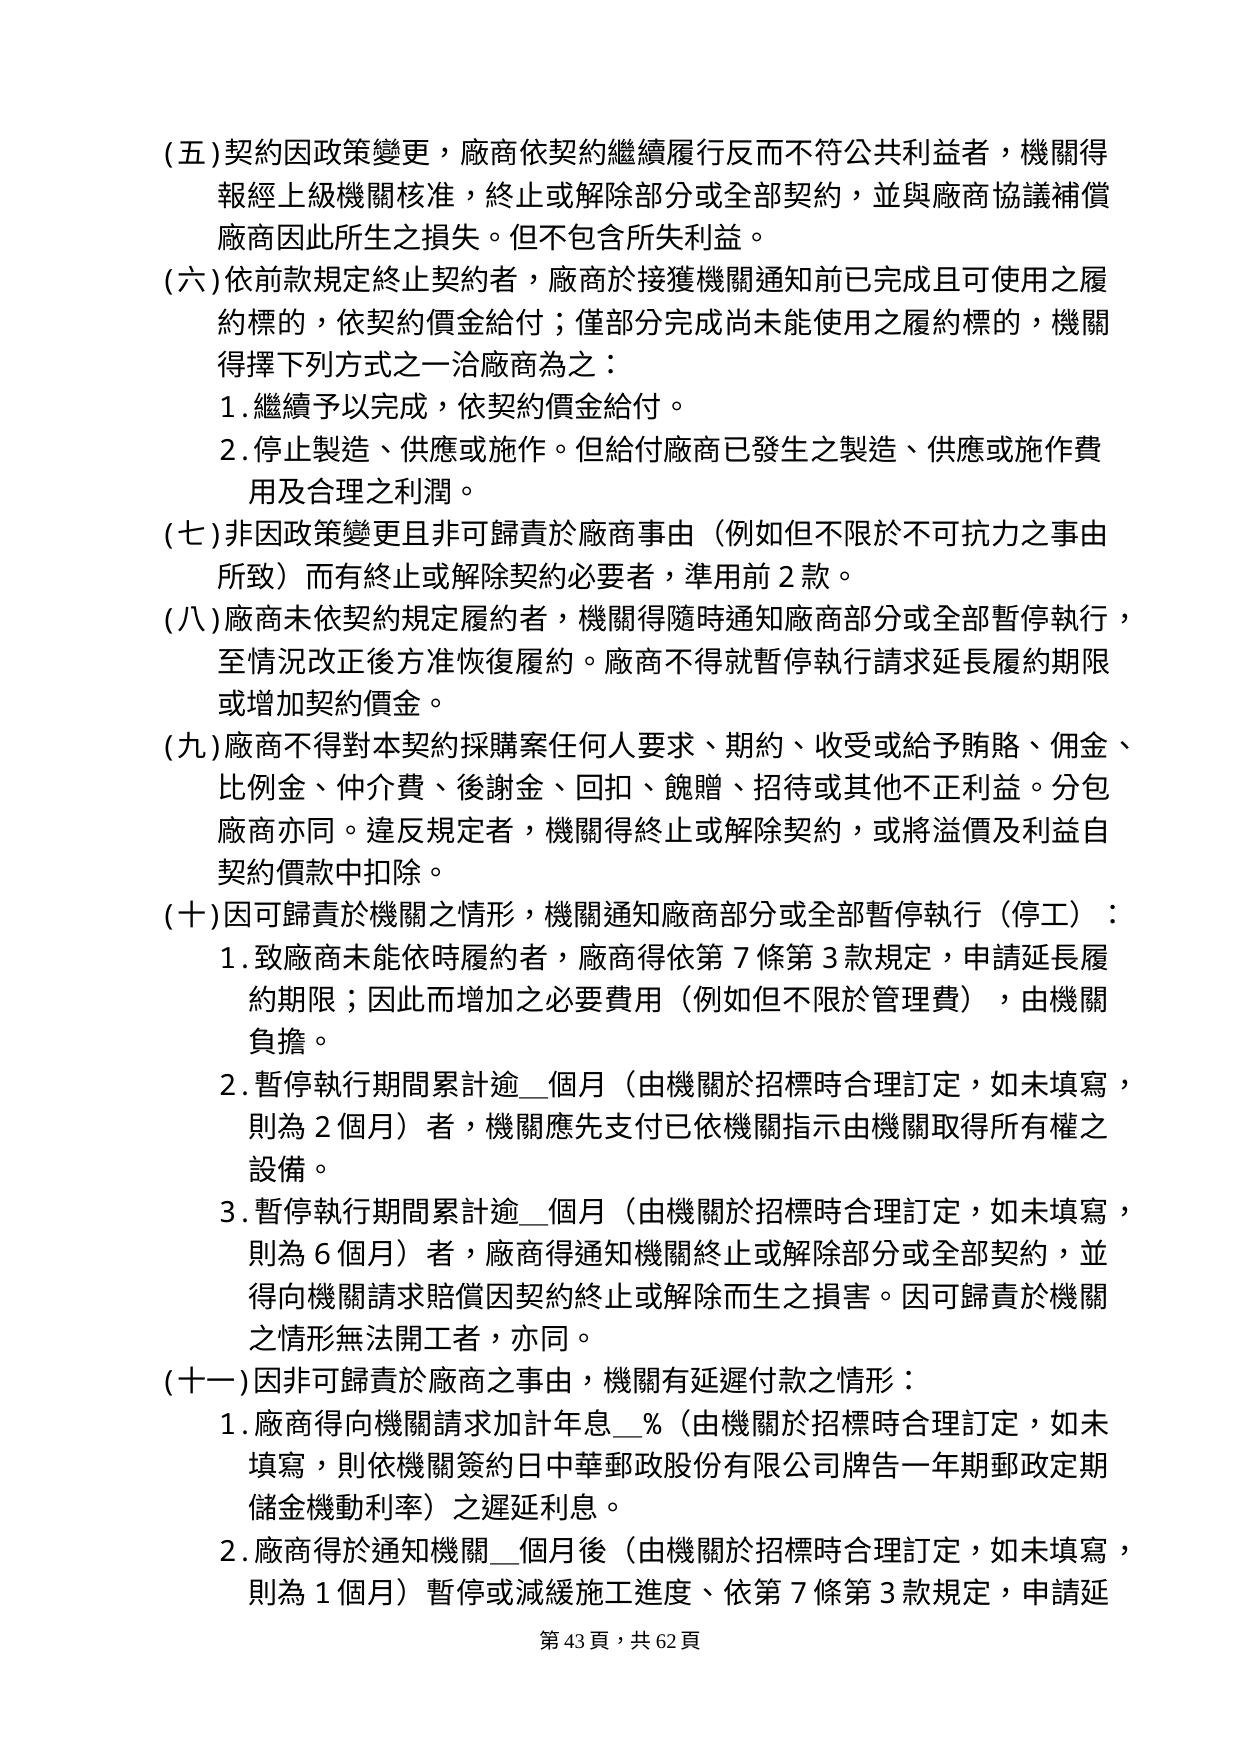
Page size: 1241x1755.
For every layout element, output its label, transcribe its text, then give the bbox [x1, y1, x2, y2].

text (六)依前款規定終止契約者，廠商於接獲機關通知前已完成且可使用之履約標的，依契約價金給付；僅部分完成尚未能使用之履約標的，機關得擇下列方式之一洽廠商為之： [159, 257, 1110, 384]
text 3.暫停執行期間累計逾＿個月（由機關於招標時合理訂定，如未填寫，則為6個月）者，廠商得通知機關終止或解除部分或全部契約，並得向機關請求賠償因契約終止或解除而生之損害。因可歸責於機關之情形無法開工者，亦同。 [218, 1188, 1110, 1358]
text 2.停止製造、供應或施作。但給付廠商已發生之製造、供應或施作費用及合理之利潤。 [218, 426, 1104, 511]
text (十一)因非可歸責於廠商之事由，機關有延遲付款之情形： [159, 1358, 1110, 1400]
text (七)非因政策變更且非可歸責於廠商事由（例如但不限於不可抗力之事由所致）而有終止或解除契約必要者，準用前2款。 [159, 511, 1110, 596]
text 1.廠商得向機關請求加計年息＿%（由機關於招標時合理訂定，如未填寫，則依機關簽約日中華郵政股份有限公司牌告一年期郵政定期儲金機動利率）之遲延利息。 [218, 1400, 1110, 1527]
text 1.致廠商未能依時履約者，廠商得依第7條第3款規定，申請延長履約期限；因此而增加之必要費用（例如但不限於管理費），由機關負擔。 [218, 934, 1110, 1061]
text 1.繼續予以完成，依契約價金給付。 [218, 384, 1110, 426]
text (九)廠商不得對本契約採購案任何人要求、期約、收受或給予賄賂、佣金、比例金、仲介費、後謝金、回扣、餽贈、招待或其他不正利益。分包廠商亦同。違反規定者，機關得終止或解除契約，或將溢價及利益自契約價款中扣除。 [159, 723, 1110, 892]
text (五)契約因政策變更，廠商依契約繼續履行反而不符公共利益者，機關得報經上級機關核准，終止或解除部分或全部契約，並與廠商協議補償廠商因此所生之損失。但不包含所失利益。 [159, 130, 1110, 257]
text (八)廠商未依契約規定履約者，機關得隨時通知廠商部分或全部暫停執行，至情況改正後方准恢復履約。廠商不得就暫停執行請求延長履約期限或增加契約價金。 [159, 596, 1110, 723]
text 2.暫停執行期間累計逾＿個月（由機關於招標時合理訂定，如未填寫，則為2個月）者，機關應先支付已依機關指示由機關取得所有權之設備。 [218, 1061, 1110, 1188]
text 2.廠商得於通知機關＿個月後（由機關於招標時合理訂定，如未填寫，則為1個月）暫停或減緩施工進度、依第7條第3款規定，申請延長履約期限；廠商因此增加之必要費用，由機關負擔。 [218, 1527, 1110, 1612]
text (十)因可歸責於機關之情形，機關通知廠商部分或全部暫停執行（停工）： [159, 892, 1110, 934]
